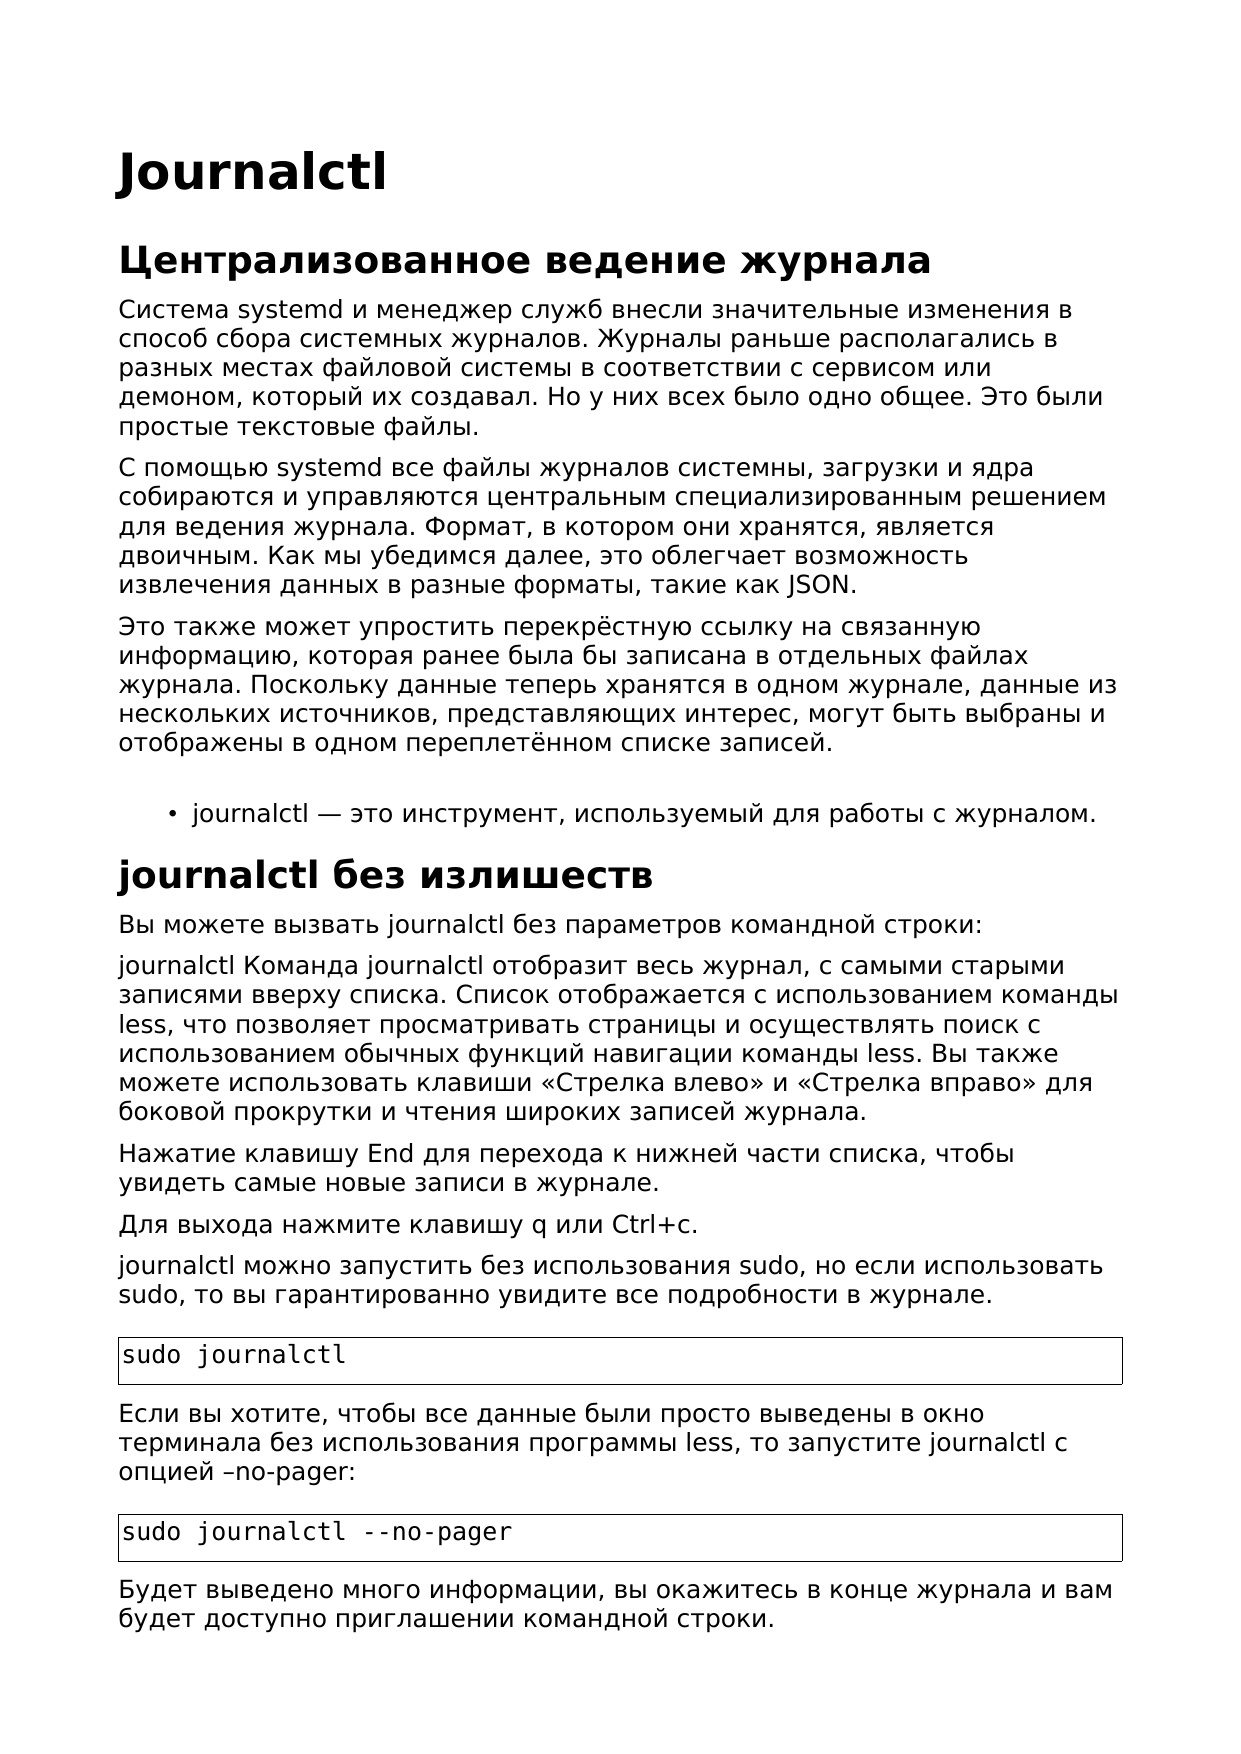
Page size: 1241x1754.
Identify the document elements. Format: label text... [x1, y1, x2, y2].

text Для выхода нажмите клавишу q или Ctrl+c. [118, 1210, 1122, 1239]
table_header sudo journalctl [119, 1338, 1122, 1384]
subtitle Journalctl [118, 143, 1122, 201]
subtitle journalctl без излишеств [118, 854, 1122, 897]
text Вы можете вызвать journalctl без параметров командной строки: [118, 910, 1122, 939]
text Если вы хотите, чтобы все данные были просто выведены в окно терминала без использования программы less, то запустите journalctl с опцией –no-pager: [118, 1399, 1122, 1486]
text journalctl можно запустить без использования sudo, но если использовать sudo, то вы гарантированно увидите все подробности в журнале. [118, 1251, 1122, 1310]
text Будет выведено много информации, вы окажитесь в конце журнала и вам будет доступно приглашении командной строки. [118, 1575, 1122, 1634]
table_header sudo journalctl --no-pager [119, 1515, 1122, 1561]
text Это также может упростить перекрёстную ссылку на связанную информацию, которая ранее была бы записана в отдельных файлах журнала. Поскольку данные теперь хранятся в одном журнале, данные из нескольких источников, представляющих интерес, могут быть выбраны и отображены в одном переплетённом списке записей. [118, 612, 1122, 757]
text journalctl Команда journalctl отобразит весь журнал, с самыми старыми записями вверху списка. Список отображается с использованием команды less, что позволяет просматривать страницы и осуществлять поиск с использованием обычных функций навигации команды less. Вы также можете использовать клавиши «Стрелка влево» и «Стрелка вправо» для боковой прокрутки и чтения широких записей журнала. [118, 951, 1122, 1126]
list journalctl — это инструмент, используемый для работы с журналом. [177, 799, 1122, 829]
text С помощью systemd все файлы журналов системны, загрузки и ядра собираются и управляются центральным специализированным решением для ведения журнала. Формат, в котором они хранятся, является двоичным. Как мы убедимся далее, это облегчает возможность извлечения данных в разные форматы, такие как JSON. [118, 453, 1122, 599]
text Система systemd и менеджер служб внесли значительные изменения в способ сбора системных журналов. Журналы раньше располагались в разных местах файловой системы в соответствии с сервисом или демоном, который их создавал. Но у них всех было одно общее. Это были простые текстовые файлы. [118, 295, 1122, 441]
text Нажатие клавишу End для перехода к нижней части списка, чтобы увидеть самые новые записи в журнале. [118, 1139, 1122, 1197]
subtitle Централизованное ведение журнала [118, 239, 1122, 282]
